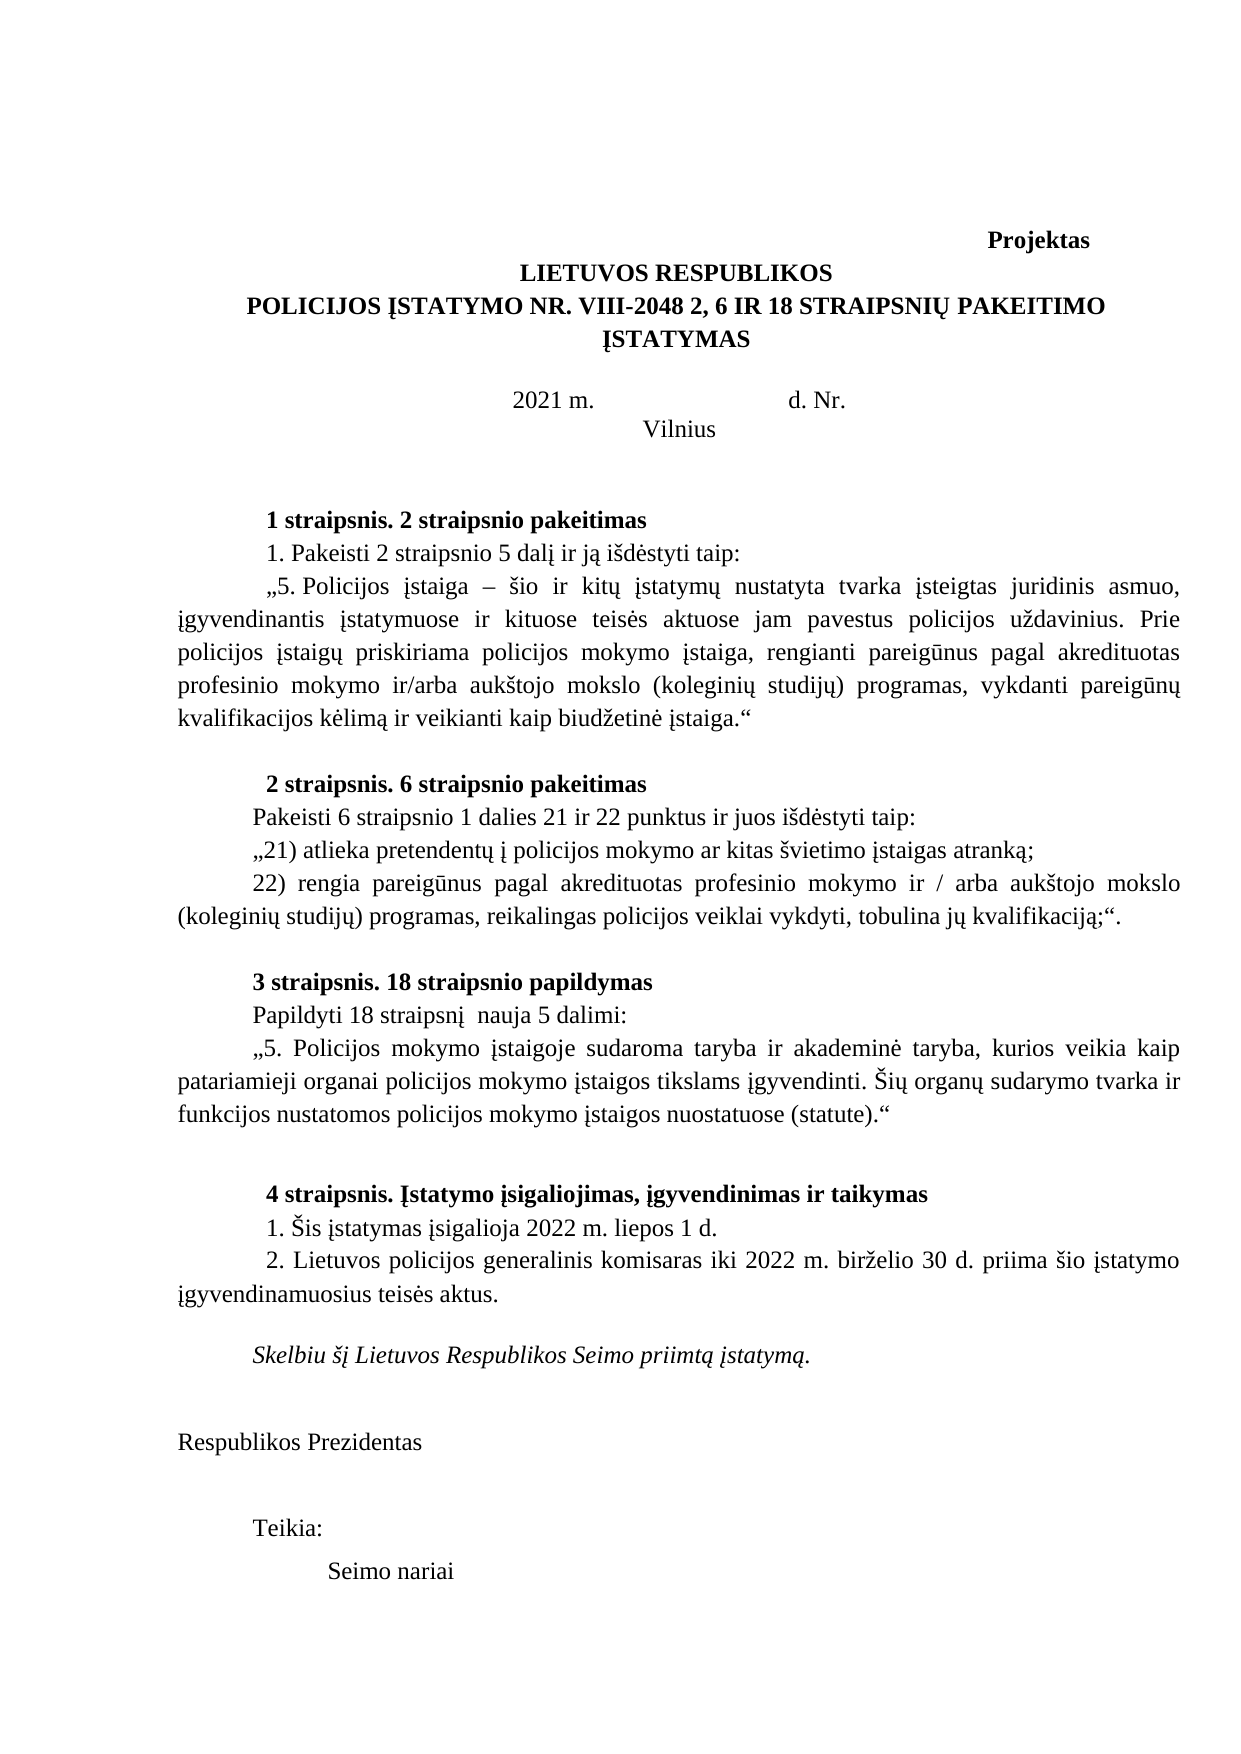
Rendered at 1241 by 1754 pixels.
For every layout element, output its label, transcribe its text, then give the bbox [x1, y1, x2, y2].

text 2 straipsnis. 6 straipsnio pakeitimas [177, 769, 1181, 798]
text Skelbiu šį Lietuvos Respublikos Seimo priimtą įstatymą. [177, 1340, 1181, 1369]
text 1. Pakeisti 2 straipsnio 5 dalį ir ją išdėstyti taip: [177, 538, 1181, 567]
text 2. Lietuvos policijos generalinis komisaras iki 2022 m. birželio 30 d. priima šio įstatymo įgyvendinamuosius teisės aktus. [177, 1246, 1181, 1307]
text 2021 m. d. Nr. [177, 386, 1181, 414]
text Pakeisti 6 straipsnio 1 dalies 21 ir 22 punktus ir juos išdėstyti taip: [177, 802, 1181, 831]
text Projektas [927, 225, 1181, 253]
text 4 straipsnis. Įstatymo įsigaliojimas, įgyvendinimas ir taikymas [177, 1179, 1181, 1208]
text 1. Šis įstatymas įsigalioja 2022 m. liepos 1 d. [177, 1213, 1181, 1241]
text 3 straipsnis. 18 straipsnio papildymas [177, 967, 1181, 996]
text „21) atlieka pretendentų į policijos mokymo ar kitas švietimo įstaigas atranką; [177, 835, 1181, 864]
text 22) rengia pareigūnus pagal akredituotas profesinio mokymo ir / arba aukštojo mokslo (koleginių studijų) programas, reikalingas policijos veiklai vykdyti, tobulina jų kvalifikaciją;“. [177, 868, 1181, 930]
text Vilnius [177, 414, 1181, 443]
text ĮSTATYMAS [177, 324, 1181, 352]
text Respublikos Prezidentas [177, 1427, 1181, 1455]
text Teikia: [177, 1513, 1181, 1542]
text Papildyti 18 straipsnį nauja 5 dalimi: [177, 1000, 1181, 1029]
text Seimo nariai [177, 1556, 1181, 1585]
text POLICIJOS ĮSTATYMO NR. VIII-2048 2, 6 IR 18 STRAIPSNIŲ PAKEITIMO [177, 291, 1181, 319]
text „5. Policijos mokymo įstaigoje sudaroma taryba ir akademinė taryba, kurios veikia kaip patariamieji organai policijos mokymo įstaigos tikslams įgyvendinti. Šių organų sudarymo tvarka ir funkcijos nustatomos policijos mokymo įstaigos nuostatuose (statute).“ [177, 1033, 1181, 1128]
text LIETUVOS RESPUBLIKOS [177, 258, 1181, 286]
text „5. Policijos įstaiga – šio ir kitų įstatymų nustatyta tvarka įsteigtas juridinis asmuo, įgyvendinantis įstatymuose ir kituose teisės aktuose jam pavestus policijos uždavinius. Prie policijos įstaigų priskiriama policijos mokymo įstaiga, rengianti pareigūnus pagal akredituotas profesinio mokymo ir/arba aukštojo mokslo (koleginių studijų) programas, vykdanti pareigūnų kvalifikacijos kėlimą ir veikianti kaip biudžetinė įstaiga.“ [177, 571, 1181, 732]
text 1 straipsnis. 2 straipsnio pakeitimas [177, 505, 1181, 533]
